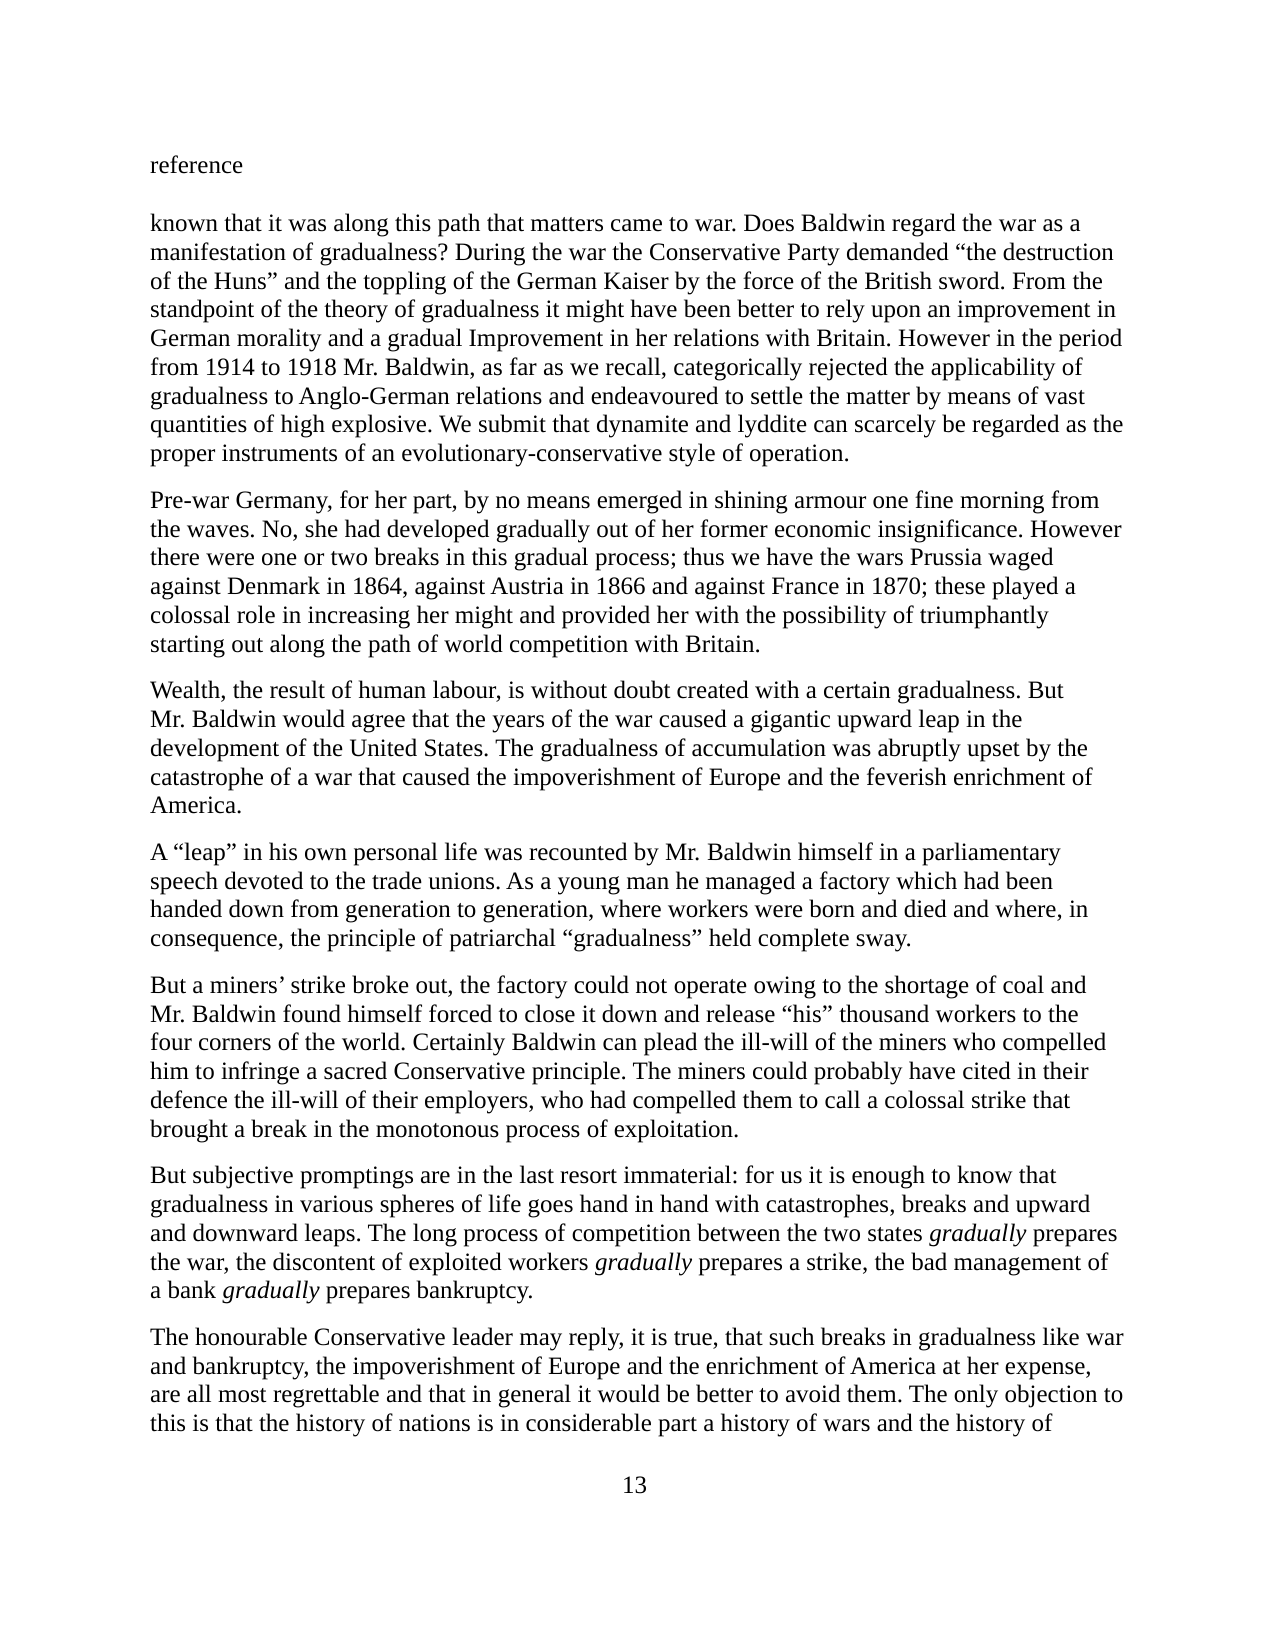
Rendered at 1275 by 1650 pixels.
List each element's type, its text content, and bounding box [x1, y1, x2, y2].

text Pre-war Germany, for her part, by no means emerged in shining armour one fine morning from the waves. No, she had developed gradually out of her former economic insignificance. However there were one or two breaks in this gradual process; thus we have the wars Prussia waged against Denmark in 1864, against Austria in 1866 and against France in 1870; these played a colossal role in increasing her might and provided her with the possibility of triumphantly starting out along the path of world competition with Britain. [150, 485, 1125, 657]
text The honourable Conservative leader may reply, it is true, that such breaks in gradualness like war and bankruptcy, the impoverishment of Europe and the enrichment of America at her expense, are all most regrettable and that in general it would be better to avoid them. The only objection to this is that the history of nations is in considerable part a history of wars and the history of [150, 1322, 1125, 1437]
text Wealth, the result of human labour, is without doubt created with a certain gradualness. But Mr. Baldwin would agree that the years of the war caused a gigantic upward leap in the development of the United States. The gradualness of accumulation was abruptly upset by the catastrophe of a war that caused the impoverishment of Europe and the feverish enrichment of America. [150, 675, 1125, 819]
text But a miners’ strike broke out, the factory could not operate owing to the shortage of coal and Mr. Baldwin found himself forced to close it down and release “his” thousand workers to the four corners of the world. Certainly Baldwin can plead the ill-will of the miners who compelled him to infringe a sacred Conservative principle. The miners could probably have cited in their defence the ill-will of their employers, who had compelled them to call a colossal strike that brought a break in the monotonous process of exploitation. [150, 970, 1125, 1142]
text known that it was along this path that matters came to war. Does Baldwin regard the war as a manifestation of gradualness? During the war the Conservative Party demanded “the destruction of the Huns” and the toppling of the German Kaiser by the force of the British sword. From the standpoint of the theory of gradualness it might have been better to rely upon an improvement in German morality and a gradual Improvement in her relations with Britain. However in the period from 1914 to 1918 Mr. Baldwin, as far as we recall, categorically rejected the applicability of gradualness to Anglo-German relations and endeavoured to settle the matter by means of vast quantities of high explosive. We submit that dynamite and lyddite can scarcely be regarded as the proper instruments of an evolutionary-conservative style of operation. [150, 208, 1125, 467]
text But subjective promptings are in the last resort immaterial: for us it is enough to know that gradualness in various spheres of life goes hand in hand with catastrophes, breaks and upward and downward leaps. The long process of competition between the two states gradually prepares the war, the discontent of exploited workers gradually prepares a strike, the bad management of a bank gradually prepares bankruptcy. [150, 1160, 1125, 1304]
text A “leap” in his own personal life was recounted by Mr. Baldwin himself in a parliamentary speech devoted to the trade unions. As a young man he managed a factory which had been handed down from generation to generation, where workers were born and died and where, in consequence, the principle of patriarchal “gradualness” held complete sway. [150, 837, 1125, 952]
